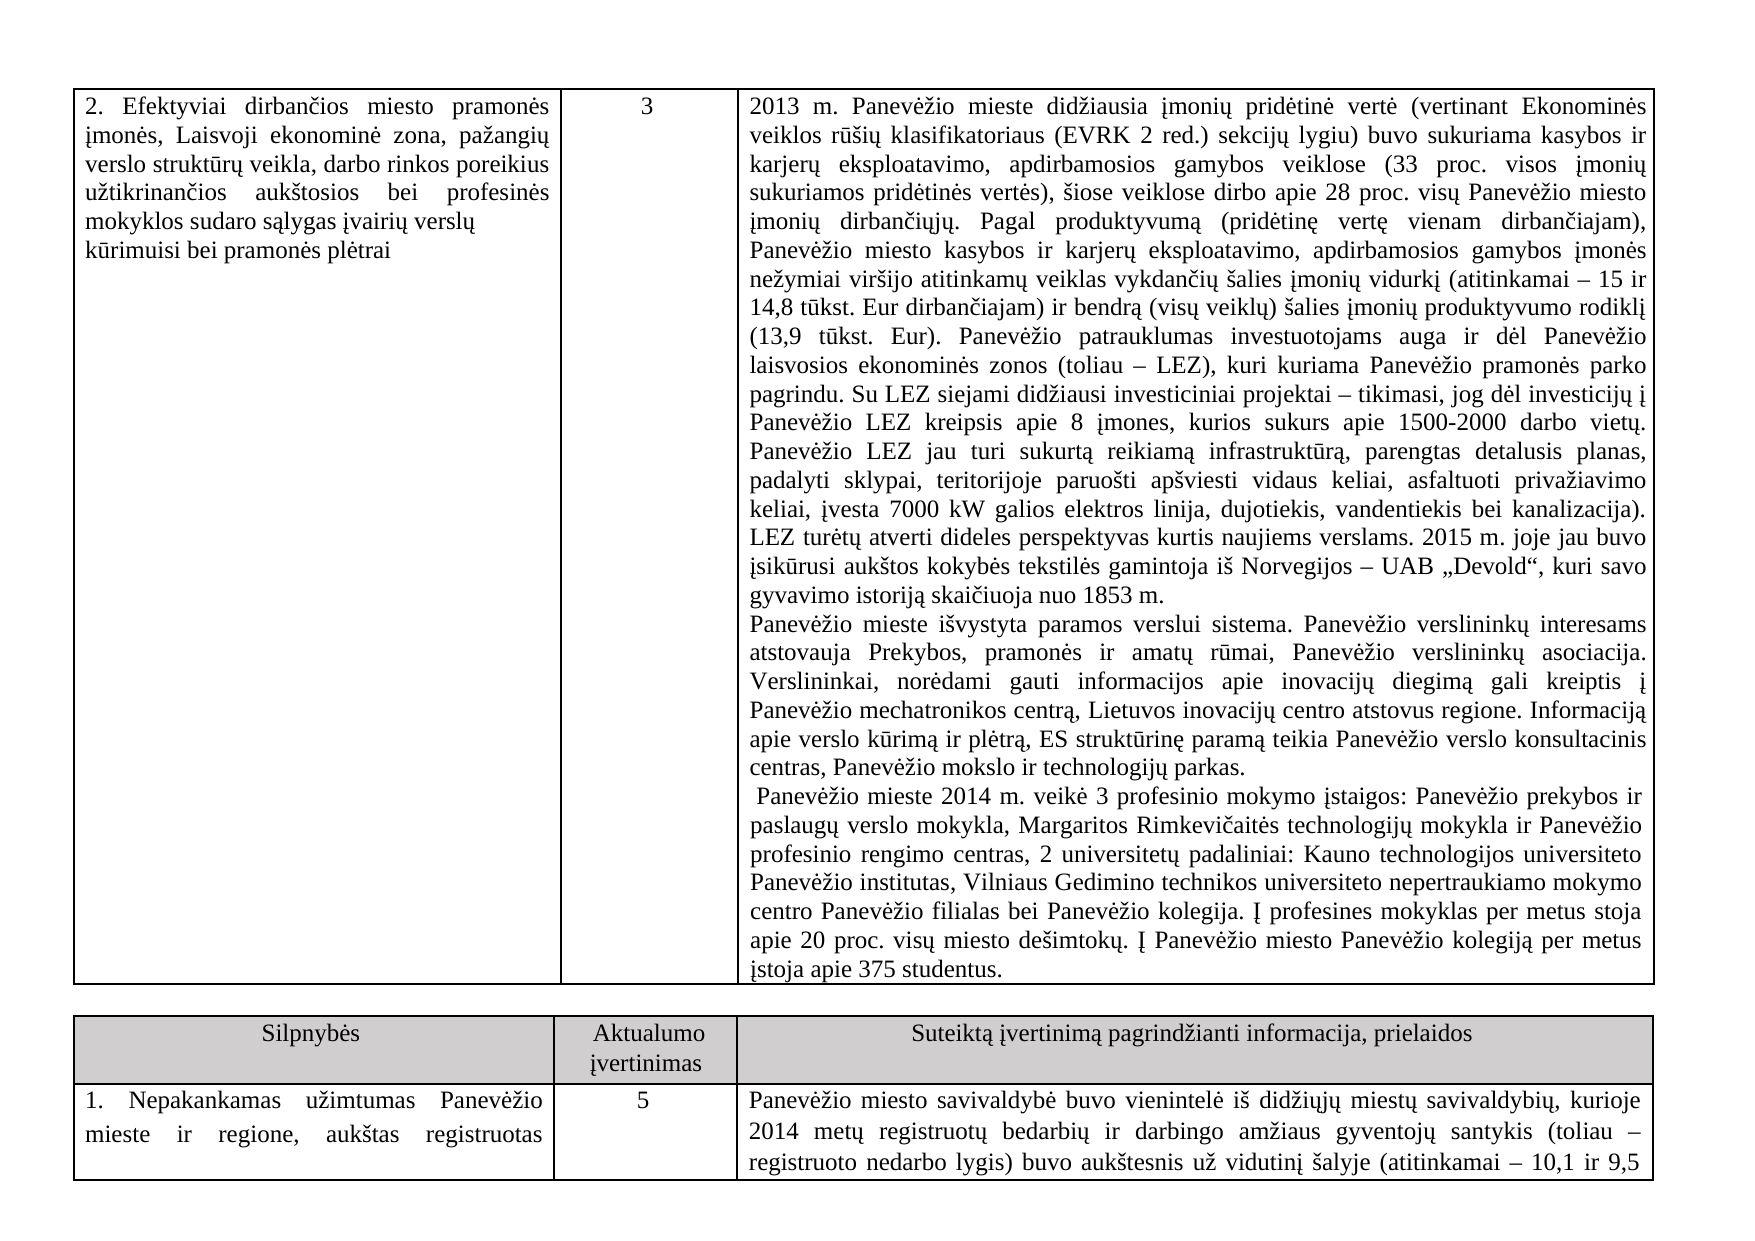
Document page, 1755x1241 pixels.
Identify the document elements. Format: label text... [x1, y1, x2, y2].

table_cell 5 [555, 1085, 736, 1179]
table_cell 2. Efektyviai dirbančios miesto pramonės įmonės, Laisvoji ekonominė zona, pažangių verslo struktūrų veikla, darbo rinkos poreikius užtikrinančios aukštosios bei profesinės mokyklos sudaro sąlygas įvairių verslų kūrimuisi bei pramonės plėtrai [75, 90, 560, 982]
table_header Aktualumo įvertinimas [555, 1017, 736, 1083]
table_cell 1. Nepakankamas užimtumas Panevėžio mieste ir regione, aukštas registruotas [75, 1085, 553, 1179]
table_cell Panevėžio miesto savivaldybė buvo vienintelė iš didžiųjų miestų savivaldybių, kurioje 2014 metų registruotų bedarbių ir darbingo amžiaus gyventojų santykis (toliau – registruoto nedarbo lygis) buvo aukštesnis už vidutinį šalyje (atitinkamai – 10,1 ir 9,5 [738, 1085, 1652, 1179]
table_header Silpnybės [75, 1017, 553, 1083]
table_header Suteiktą įvertinimą pagrindžianti informacija, prielaidos [738, 1017, 1652, 1083]
table_cell 2013 m. Panevėžio mieste didžiausia įmonių pridėtinė vertė (vertinant Ekonominės veiklos rūšių klasifikatoriaus (EVRK 2 red.) sekcijų lygiu) buvo sukuriama kasybos ir karjerų eksploatavimo, apdirbamosios gamybos veiklose (33 proc. visos įmonių sukuriamos pridėtinės vertės), šiose veiklose dirbo apie 28 proc. visų Panevėžio miesto įmonių dirbančiųjų. Pagal produktyvumą (pridėtinę vertę vienam dirbančiajam), Panevėžio miesto kasybos ir karjerų eksploatavimo, apdirbamosios gamybos įmonės nežymiai viršijo atitinkamų veiklas vykdančių šalies įmonių vidurkį (atitinkamai – 15 ir 14,8 tūkst. Eur dirbančiajam) ir bendrą (visų veiklų) šalies įmonių produktyvumo rodiklį (13,9 tūkst. Eur). Panevėžio patrauklumas investuotojams auga ir dėl Panevėžio laisvosios ekonominės zonos (toliau – LEZ), kuri kuriama Panevėžio pramonės parko pagrindu. Su LEZ siejami didžiausi investiciniai projektai – tikimasi, jog dėl investicijų į Panevėžio LEZ kreipsis apie 8 įmones, kurios sukurs apie 1500-2000 darbo vietų. Panevėžio LEZ jau turi sukurtą reikiamą infrastruktūrą, parengtas detalusis planas, padalyti sklypai, teritorijoje paruošti apšviesti vidaus keliai, asfaltuoti privažiavimo keliai, įvesta 7000 kW galios elektros linija, dujotiekis, vandentiekis bei kanalizacija). LEZ turėtų atverti dideles perspektyvas kurtis naujiems verslams. 2015 m. joje jau buvo įsikūrusi aukštos kokybės tekstilės gamintoja iš Norvegijos – UAB „Devold“, kuri savo gyvavimo istoriją skaičiuoja nuo 1853 m. Panevėžio mieste išvystyta paramos verslui sistema. Panevėžio verslininkų interesams atstovauja Prekybos, pramonės ir amatų rūmai, Panevėžio verslininkų asociacija. Verslininkai, norėdami gauti informacijos apie inovacijų diegimą gali kreiptis į Panevėžio mechatronikos centrą, Lietuvos inovacijų centro atstovus regione. Informaciją apie verslo kūrimą ir plėtrą, ES struktūrinę paramą teikia Panevėžio verslo konsultacinis centras, Panevėžio mokslo ir technologijų parkas. Panevėžio mieste 2014 m. veikė 3 profesinio mokymo įstaigos: Panevėžio prekybos ir paslaugų verslo mokykla, Margaritos Rimkevičaitės technologijų mokykla ir Panevėžio profesinio rengimo centras, 2 universitetų padaliniai: Kauno technologijos universiteto Panevėžio institutas, Vilniaus Gedimino technikos universiteto nepertraukiamo mokymo centro Panevėžio filialas bei Panevėžio kolegija. Į profesines mokyklas per metus stoja apie 20 proc. visų miesto dešimtokų. Į Panevėžio miesto Panevėžio kolegiją per metus įstoja apie 375 studentus. [739, 90, 1653, 982]
table_cell 3 [562, 90, 737, 982]
